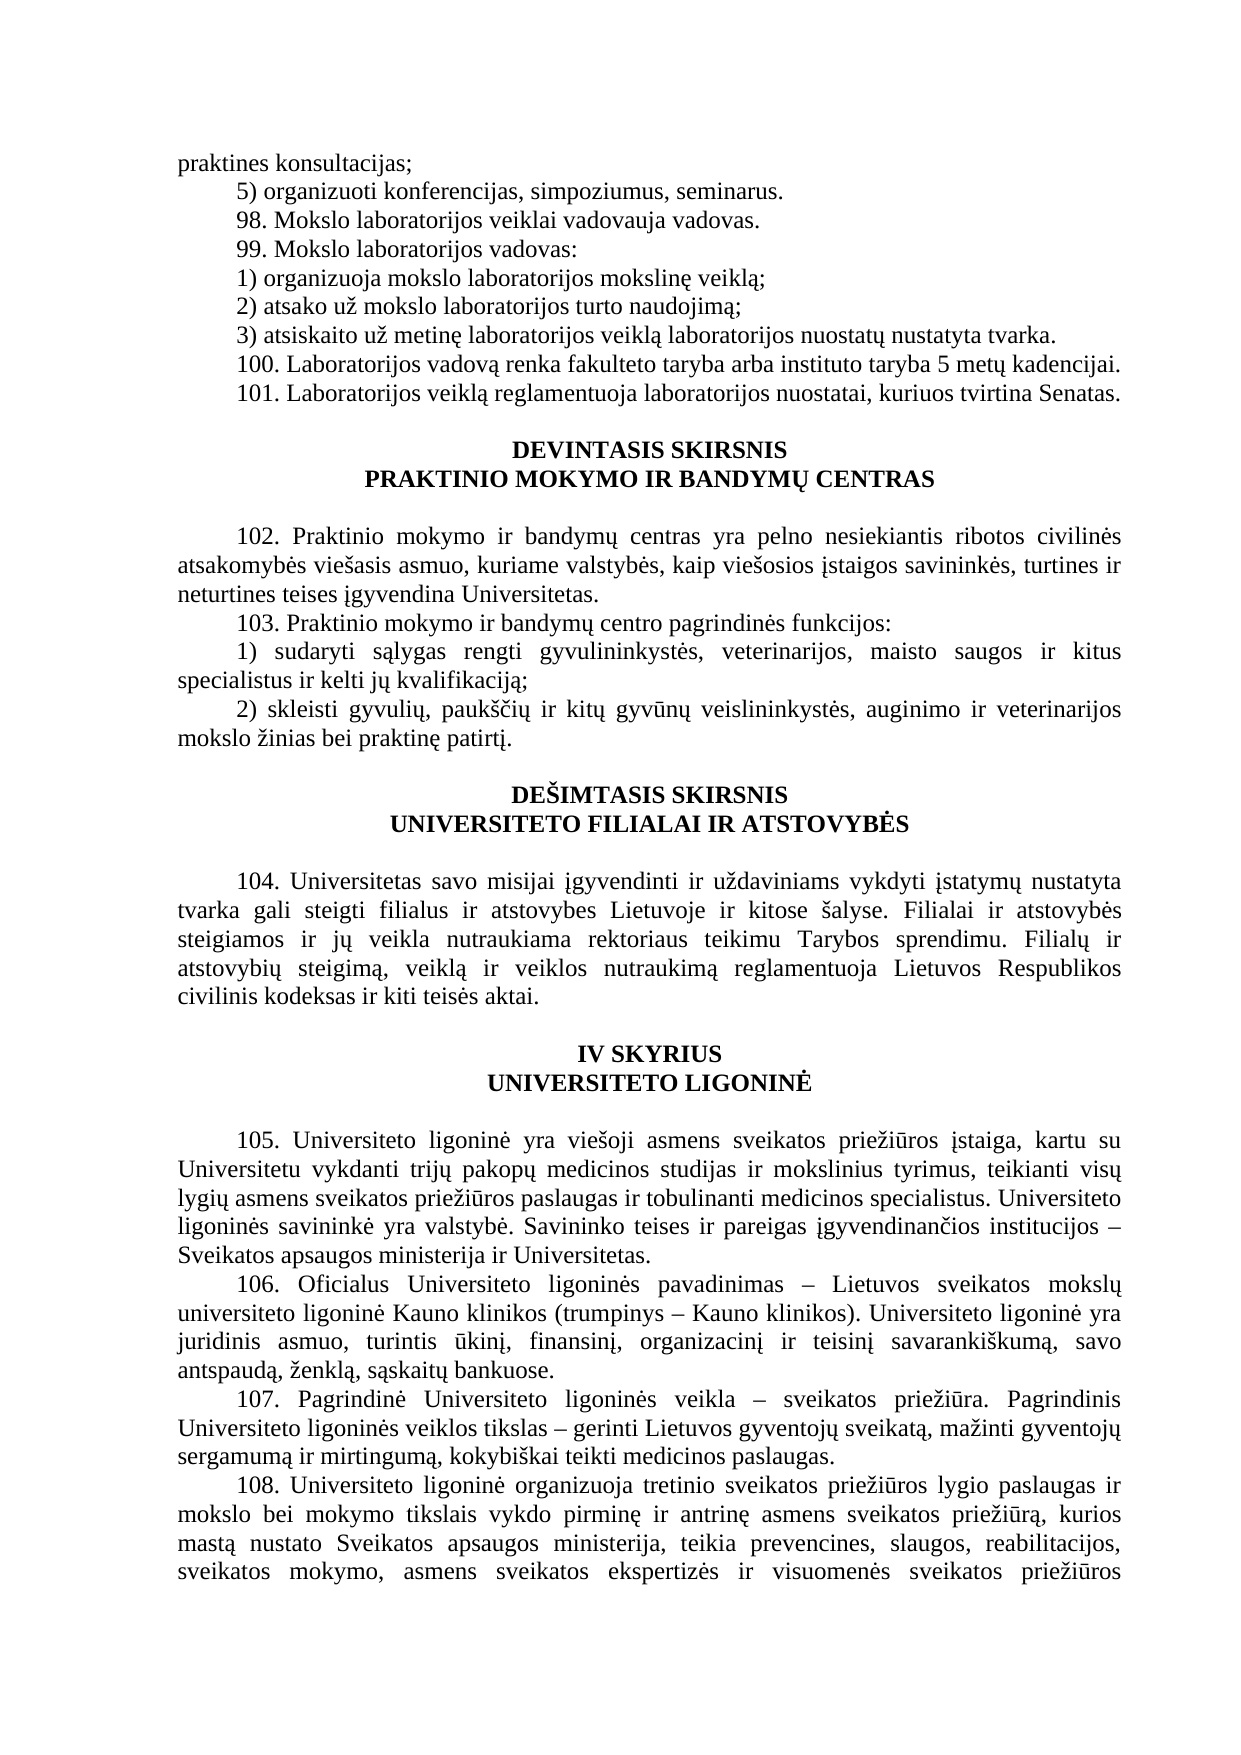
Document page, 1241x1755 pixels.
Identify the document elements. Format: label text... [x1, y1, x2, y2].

text 104. Universitetas savo misijai įgyvendinti ir uždaviniams vykdyti įstatymų nustatyta tvarka gali steigti filialus ir atstovybes Lietuvoje ir kitose šalyse. Filialai ir atstovybės steigiamos ir jų veikla nutraukiama rektoriaus teikimu Tarybos sprendimu. Filialų ir atstovybių steigimą, veiklą ir veiklos nutraukimą reglamentuoja Lietuvos Respublikos civilinis kodeksas ir kiti teisės aktai. [177, 866, 1122, 1010]
text 1) organizuoja mokslo laboratorijos mokslinę veiklą; [177, 263, 1122, 291]
text 2) skleisti gyvulių, paukščių ir kitų gyvūnų veislininkystės, auginimo ir veterinarijos mokslo žinias bei praktinę patirtį. [177, 694, 1122, 751]
text IV SKYRIUS [177, 1039, 1122, 1068]
text praktines konsultacijas; [177, 148, 1122, 176]
text DEVINTASIS SKIRSNIS [177, 435, 1122, 464]
text UNIVERSITETO FILIALAI IR ATSTOVYBĖS [177, 809, 1122, 838]
text 106. Oficialus Universiteto ligoninės pavadinimas – Lietuvos sveikatos mokslų universiteto ligoninė Kauno klinikos (trumpinys – Kauno klinikos). Universiteto ligoninė yra juridinis asmuo, turintis ūkinį, finansinį, organizacinį ir teisinį savarankiškumą, savo antspaudą, ženklą, sąskaitų bankuose. [177, 1269, 1122, 1384]
text 1) sudaryti sąlygas rengti gyvulininkystės, veterinarijos, maisto saugos ir kitus specialistus ir kelti jų kvalifikaciją; [177, 636, 1122, 694]
text 3) atsiskaito už metinę laboratorijos veiklą laboratorijos nuostatų nustatyta tvarka. [177, 320, 1122, 349]
text 98. Mokslo laboratorijos veiklai vadovauja vadovas. [177, 205, 1122, 234]
text PRAKTINIO MOKYMO IR BANDYMŲ CENTRAS [177, 464, 1122, 493]
text 99. Mokslo laboratorijos vadovas: [177, 234, 1122, 263]
text DEŠIMTASIS SKIRSNIS [177, 780, 1122, 809]
text UNIVERSITETO LIGONINĖ [177, 1068, 1122, 1096]
text 105. Universiteto ligoninė yra viešoji asmens sveikatos priežiūros įstaiga, kartu su Universitetu vykdanti trijų pakopų medicinos studijas ir mokslinius tyrimus, teikianti visų lygių asmens sveikatos priežiūros paslaugas ir tobulinanti medicinos specialistus. Universiteto ligoninės savininkė yra valstybė. Savininko teises ir pareigas įgyvendinančios institucijos – Sveikatos apsaugos ministerija ir Universitetas. [177, 1125, 1122, 1269]
text 108. Universiteto ligoninė organizuoja tretinio sveikatos priežiūros lygio paslaugas ir mokslo bei mokymo tikslais vykdo pirminę ir antrinę asmens sveikatos priežiūrą, kurios mastą nustato Sveikatos apsaugos ministerija, teikia prevencines, slaugos, reabilitacijos, sveikatos mokymo, asmens sveikatos ekspertizės ir visuomenės sveikatos priežiūros [177, 1470, 1122, 1585]
text 107. Pagrindinė Universiteto ligoninės veikla – sveikatos priežiūra. Pagrindinis Universiteto ligoninės veiklos tikslas – gerinti Lietuvos gyventojų sveikatą, mažinti gyventojų sergamumą ir mirtingumą, kokybiškai teikti medicinos paslaugas. [177, 1384, 1122, 1470]
text 5) organizuoti konferencijas, simpoziumus, seminarus. [177, 176, 1122, 205]
text 103. Praktinio mokymo ir bandymų centro pagrindinės funkcijos: [177, 608, 1122, 636]
text 2) atsako už mokslo laboratorijos turto naudojimą; [177, 291, 1122, 320]
text 100. Laboratorijos vadovą renka fakulteto taryba arba instituto taryba 5 metų kadencijai. [177, 349, 1122, 378]
text 102. Praktinio mokymo ir bandymų centras yra pelno nesiekiantis ribotos civilinės atsakomybės viešasis asmuo, kuriame valstybės, kaip viešosios įstaigos savininkės, turtines ir neturtines teises įgyvendina Universitetas. [177, 521, 1122, 608]
text 101. Laboratorijos veiklą reglamentuoja laboratorijos nuostatai, kuriuos tvirtina Senatas. [177, 378, 1122, 406]
